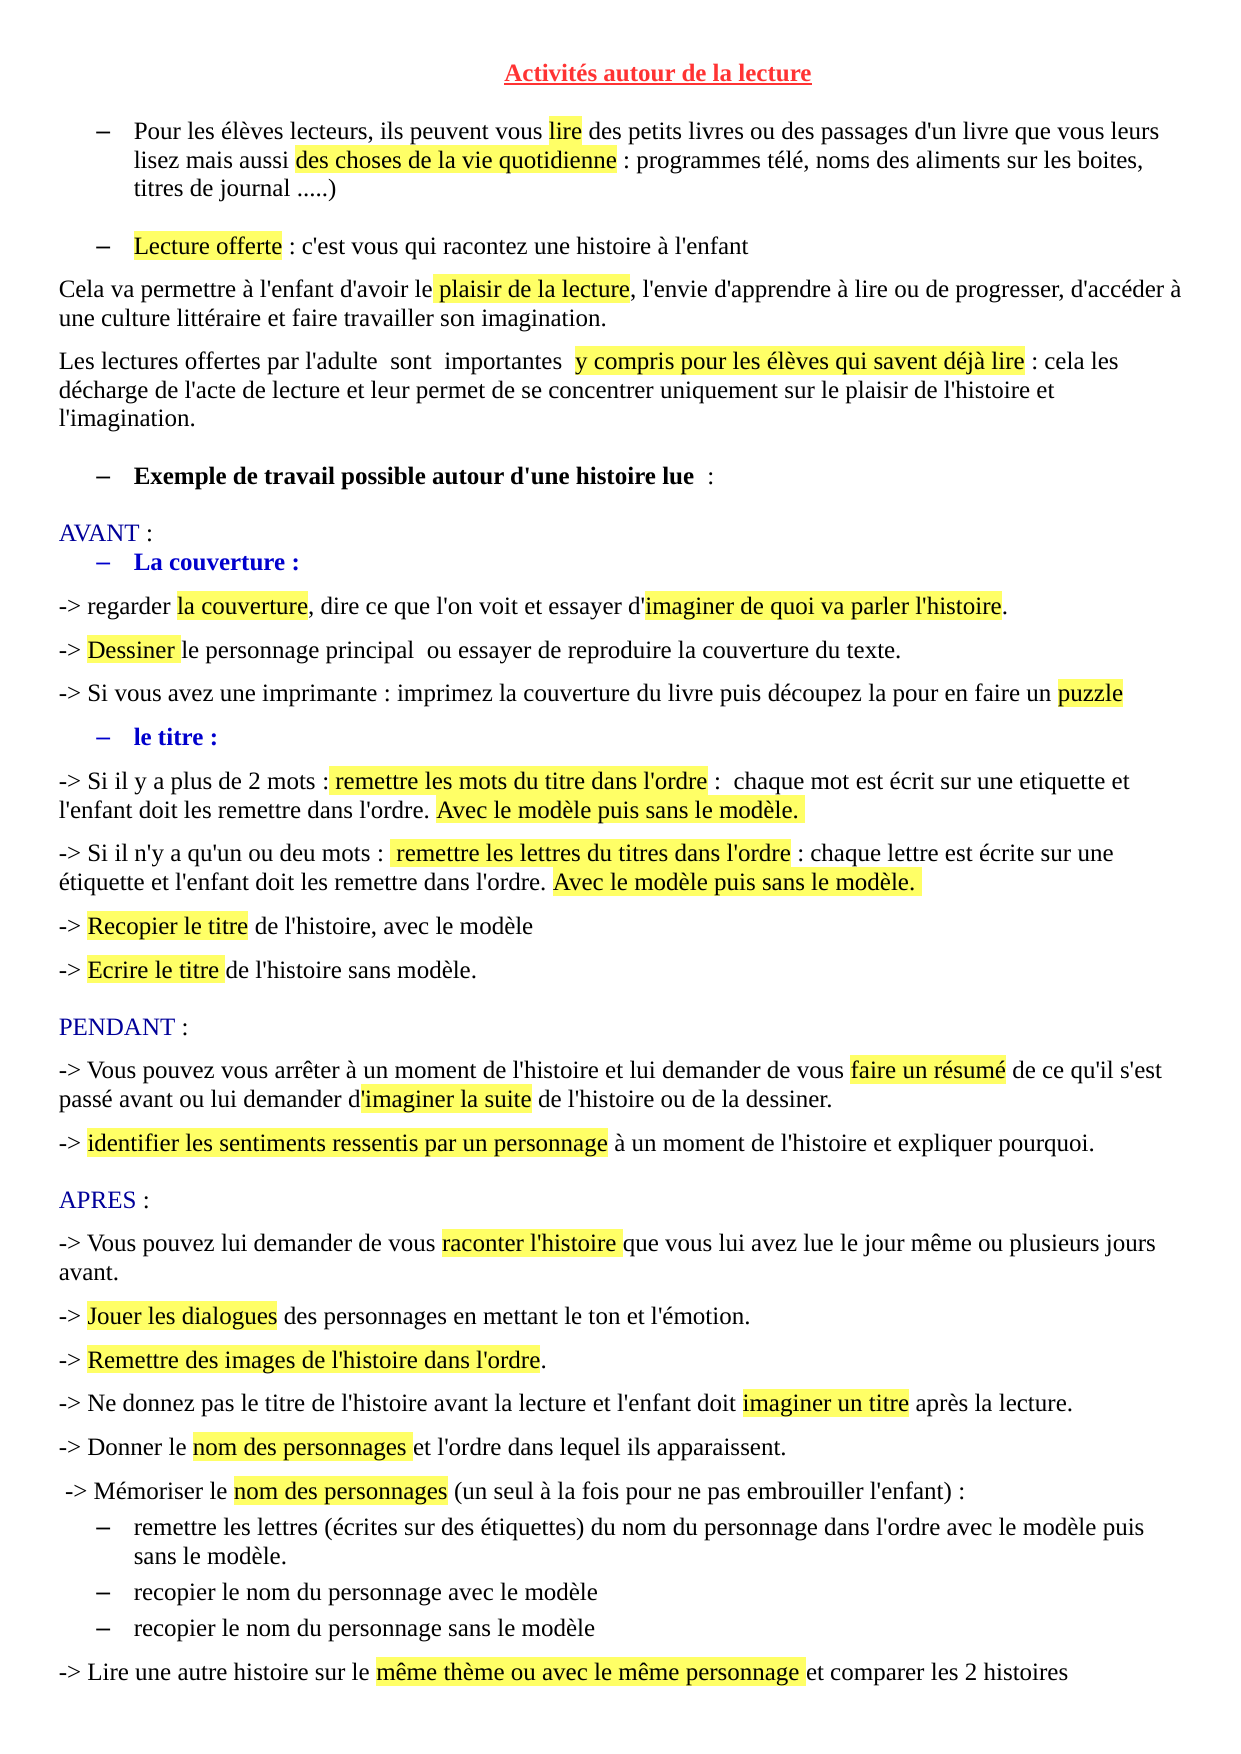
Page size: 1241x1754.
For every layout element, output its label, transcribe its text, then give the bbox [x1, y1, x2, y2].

text Les lectures offertes par l'adulte sont importantes y compris pour les élèves qui savent déjà lire : cela les décharge de l'acte de lecture et leur permet de se concentrer uniquement sur le plaisir de l'histoire et l'imagination. [58, 346, 1182, 432]
list Pour les élèves lecteurs, ils peuvent vous lire des petits livres ou des passages d'un livre que vous leurs lisez mais aussi des choses de la vie quotidienne : programmes télé, noms des aliments sur les boites, titres de journal .....) [96, 116, 1182, 202]
list Exemple de travail possible autour d'une histoire lue : [96, 461, 1182, 490]
text -> Vous pouvez lui demander de vous raconter l'histoire que vous lui avez lue le jour même ou plusieurs jours avant. [58, 1228, 1182, 1286]
text -> Si vous avez une imprimante : imprimez la couverture du livre puis découpez la pour en faire un puzzle [58, 678, 1182, 707]
text -> regarder la couverture, dire ce que l'on voit et essayer d'imaginer de quoi va parler l'histoire. [58, 591, 1182, 620]
list remettre les lettres (écrites sur des étiquettes) du nom du personnage dans l'ordre avec le modèle puis sans le modèle. [96, 1512, 1182, 1570]
text APRES : [58, 1185, 1182, 1214]
list Activités autour de la lecture [96, 58, 1182, 87]
text -> Ne donnez pas le titre de l'histoire avant la lecture et l'enfant doit imaginer un titre après la lecture. [58, 1388, 1182, 1417]
text -> identifier les sentiments ressentis par un personnage à un moment de l'histoire et expliquer pourquoi. [58, 1128, 1182, 1157]
list le titre : [96, 722, 1182, 751]
text AVANT : [58, 518, 1182, 547]
text -> Recopier le titre de l'histoire, avec le modèle [58, 911, 1182, 940]
text -> Ecrire le titre de l'histoire sans modèle. [58, 955, 1182, 983]
text -> Dessiner le personnage principal ou essayer de reproduire la couverture du texte. [58, 635, 1182, 663]
text -> Mémoriser le nom des personnages (un seul à la fois pour ne pas embrouiller l'enfant) : [58, 1476, 1182, 1505]
text -> Jouer les dialogues des personnages en mettant le ton et l'émotion. [58, 1301, 1182, 1330]
text -> Si il y a plus de 2 mots : remettre les mots du titre dans l'ordre : chaque mot est écrit sur une etiquette et l'enfant doit les remettre dans l'ordre. Avec le modèle puis sans le modèle. [58, 766, 1182, 823]
text -> Lire une autre histoire sur le même thème ou avec le même personnage et comparer les 2 histoires [58, 1657, 1182, 1686]
text PENDANT : [58, 1012, 1182, 1041]
list recopier le nom du personnage sans le modèle [96, 1613, 1182, 1642]
list recopier le nom du personnage avec le modèle [96, 1577, 1182, 1606]
text -> Donner le nom des personnages et l'ordre dans lequel ils apparaissent. [58, 1432, 1182, 1461]
text -> Si il n'y a qu'un ou deu mots : remettre les lettres du titres dans l'ordre : chaque lettre est écrite sur une étiquette et l'enfant doit les remettre dans l'ordre. Avec le modèle puis sans le modèle. [58, 838, 1182, 896]
list La couverture : [96, 547, 1182, 576]
text Cela va permettre à l'enfant d'avoir le plaisir de la lecture, l'envie d'apprendre à lire ou de progresser, d'accéder à une culture littéraire et faire travailler son imagination. [58, 274, 1182, 332]
text -> Remettre des images de l'histoire dans l'ordre. [58, 1345, 1182, 1373]
list Lecture offerte : c'est vous qui racontez une histoire à l'enfant [96, 231, 1182, 260]
text -> Vous pouvez vous arrêter à un moment de l'histoire et lui demander de vous faire un résumé de ce qu'il s'est passé avant ou lui demander d'imaginer la suite de l'histoire ou de la dessiner. [58, 1055, 1182, 1113]
